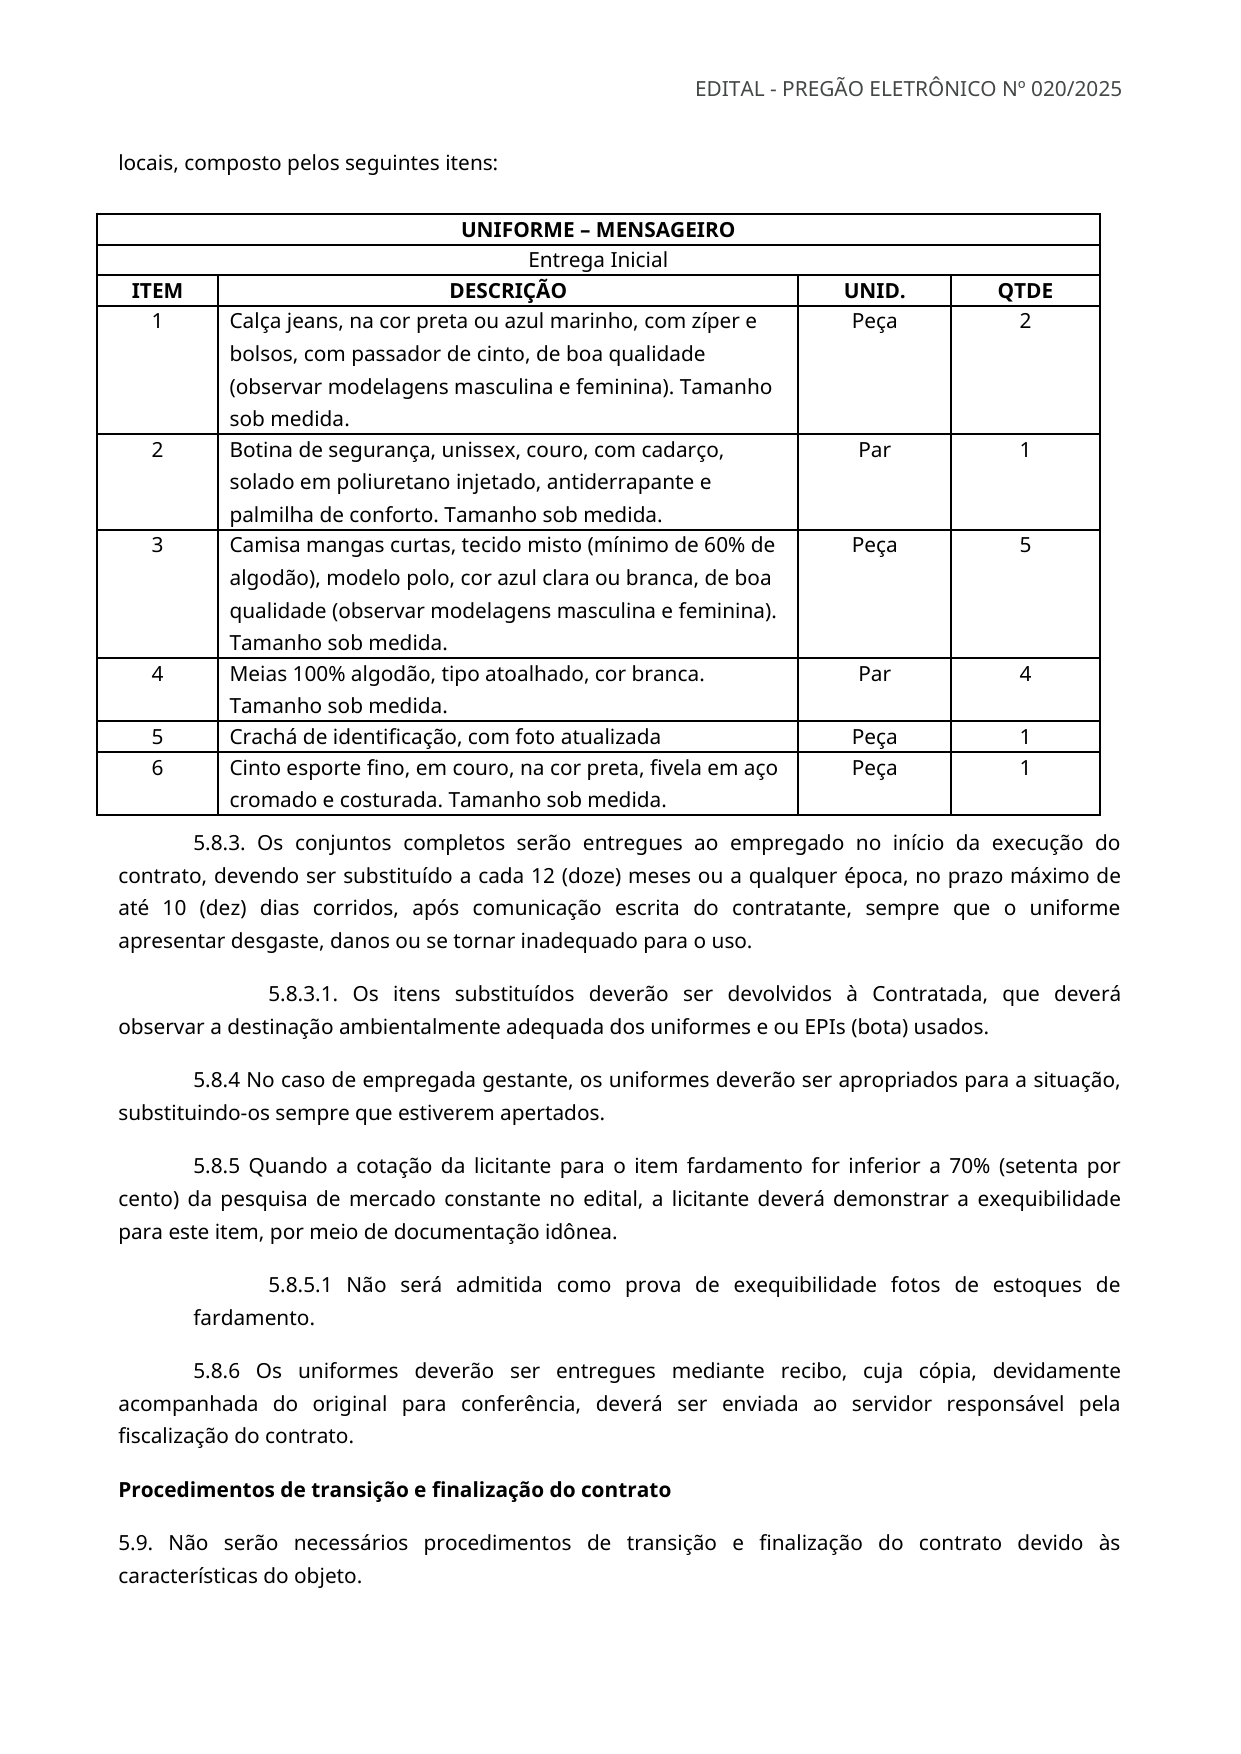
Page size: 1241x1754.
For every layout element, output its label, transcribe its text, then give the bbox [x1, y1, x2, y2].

text 5.9. Não serão necessários procedimentos de transição e finalização do contrato devido às características do objeto. [118, 1528, 1122, 1589]
table_cell 6 [98, 753, 217, 814]
table_cell Peça [799, 531, 950, 657]
table_cell QTDE [952, 276, 1099, 304]
text 5.8.5.1 Não será admitida como prova de exequibilidade fotos de estoques de fardamento. [193, 1270, 1122, 1331]
text 5.8.6 Os uniformes deverão ser entregues mediante recibo, cuja cópia, devidamente acompanhada do original para conferência, deverá ser enviada ao servidor responsável pela fiscalização do contrato. [118, 1356, 1122, 1450]
text 5.8.3. Os conjuntos completos serão entregues ao empregado no início da execução do contrato, devendo ser substituído a cada 12 (doze) meses ou a qualquer época, no prazo máximo de até 10 (dez) dias corridos, após comunicação escrita do contratante, sempre que o uniforme apresentar desgaste, danos ou se tornar inadequado para o uso. [118, 828, 1122, 954]
text 5.8.4 No caso de empregada gestante, os uniformes deverão ser apropriados para a situação, substituindo-os sempre que estiverem apertados. [118, 1066, 1122, 1127]
text 5.8.5 Quando a cotação da licitante para o item fardamento for inferior a 70% (setenta por cento) da pesquisa de mercado constante no edital, a licitante deverá demonstrar a exequibilidade para este item, por meio de documentação idônea. [118, 1152, 1122, 1245]
table_cell Camisa mangas curtas, tecido misto (mínimo de 60% de algodão), modelo polo, cor azul clara ou branca, de boa qualidade (observar modelagens masculina e feminina). Tamanho sob medida. [219, 531, 797, 657]
table_cell 2 [952, 307, 1099, 433]
table_header UNIFORME – MENSAGEIRO [98, 215, 1099, 243]
table_cell Par [799, 435, 950, 528]
table_cell Peça [799, 307, 950, 433]
text Procedimentos de transição e finalização do contrato [118, 1475, 1122, 1503]
table_cell 1 [952, 722, 1099, 751]
table_cell 5 [952, 531, 1099, 657]
table_cell 1 [98, 307, 217, 433]
table_cell Meias 100% algodão, tipo atoalhado, cor branca. Tamanho sob medida. [219, 659, 797, 720]
table_cell Peça [799, 753, 950, 814]
table_cell Crachá de identificação, com foto atualizada [219, 722, 797, 751]
table_cell Botina de segurança, unissex, couro, com cadarço, solado em poliuretano injetado, antiderrapante e palmilha de conforto. Tamanho sob medida. [219, 435, 797, 528]
table_cell ITEM [98, 276, 217, 304]
table_cell 1 [952, 753, 1099, 814]
table_cell UNID. [799, 276, 950, 304]
table_cell 5 [98, 722, 217, 751]
table_cell 3 [98, 531, 217, 657]
table_cell Entrega Inicial [98, 246, 1099, 274]
table_cell Cinto esporte fino, em couro, na cor preta, fivela em aço cromado e costurada. Tamanho sob medida. [219, 753, 797, 814]
text locais, composto pelos seguintes itens: [118, 148, 1122, 176]
table_cell 4 [952, 659, 1099, 720]
table_cell 2 [98, 435, 217, 528]
table_cell 4 [98, 659, 217, 720]
table_cell Peça [799, 722, 950, 751]
table_cell 1 [952, 435, 1099, 528]
text 5.8.3.1. Os itens substituídos deverão ser devolvidos à Contratada, que deverá observar a destinação ambientalmente adequada dos uniformes e ou EPIs (bota) usados. [118, 979, 1122, 1041]
table_cell Par [799, 659, 950, 720]
table_cell Calça jeans, na cor preta ou azul marinho, com zíper e bolsos, com passador de cinto, de boa qualidade (observar modelagens masculina e feminina). Tamanho sob medida. [219, 307, 797, 433]
table_cell DESCRIÇÃO [219, 276, 797, 304]
